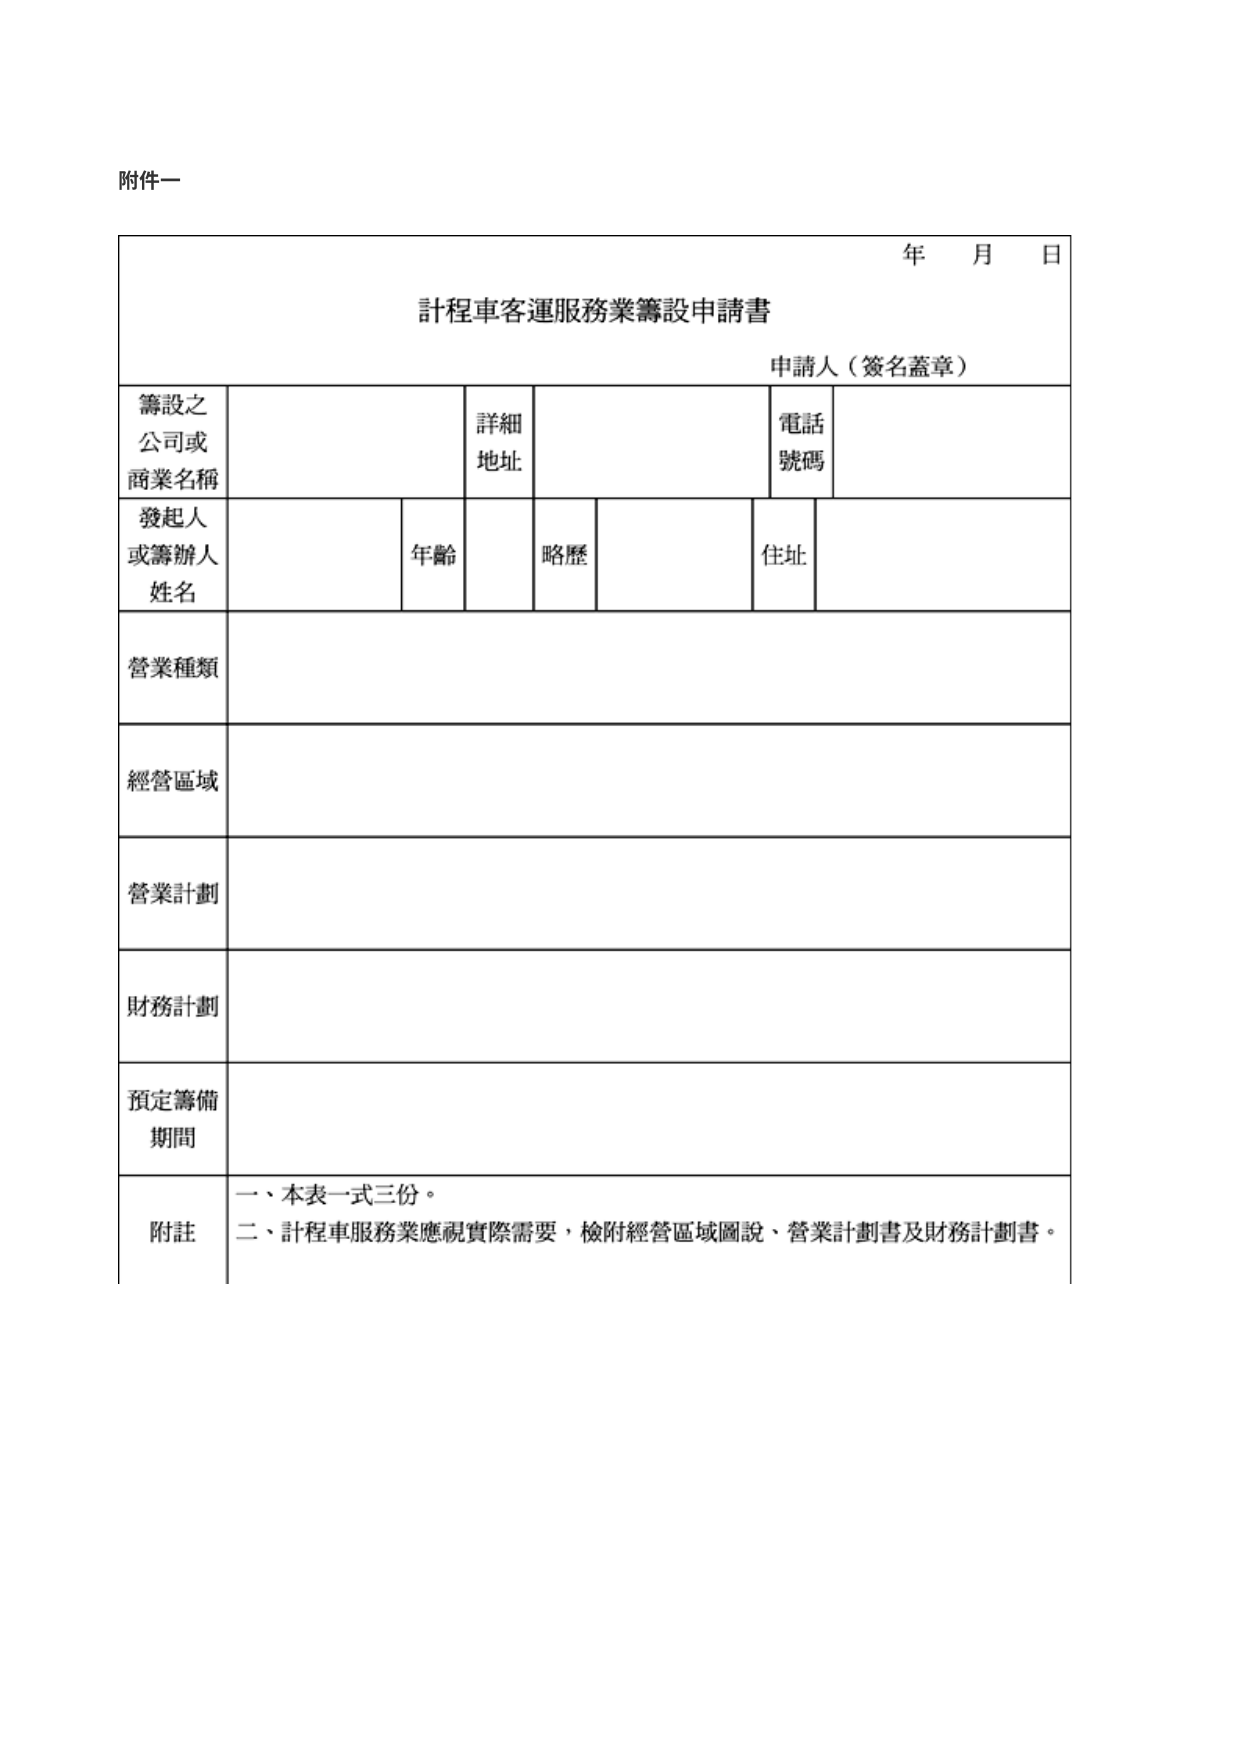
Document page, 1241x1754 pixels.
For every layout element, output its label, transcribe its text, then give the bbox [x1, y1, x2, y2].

text 附件一 [118, 137, 1122, 200]
